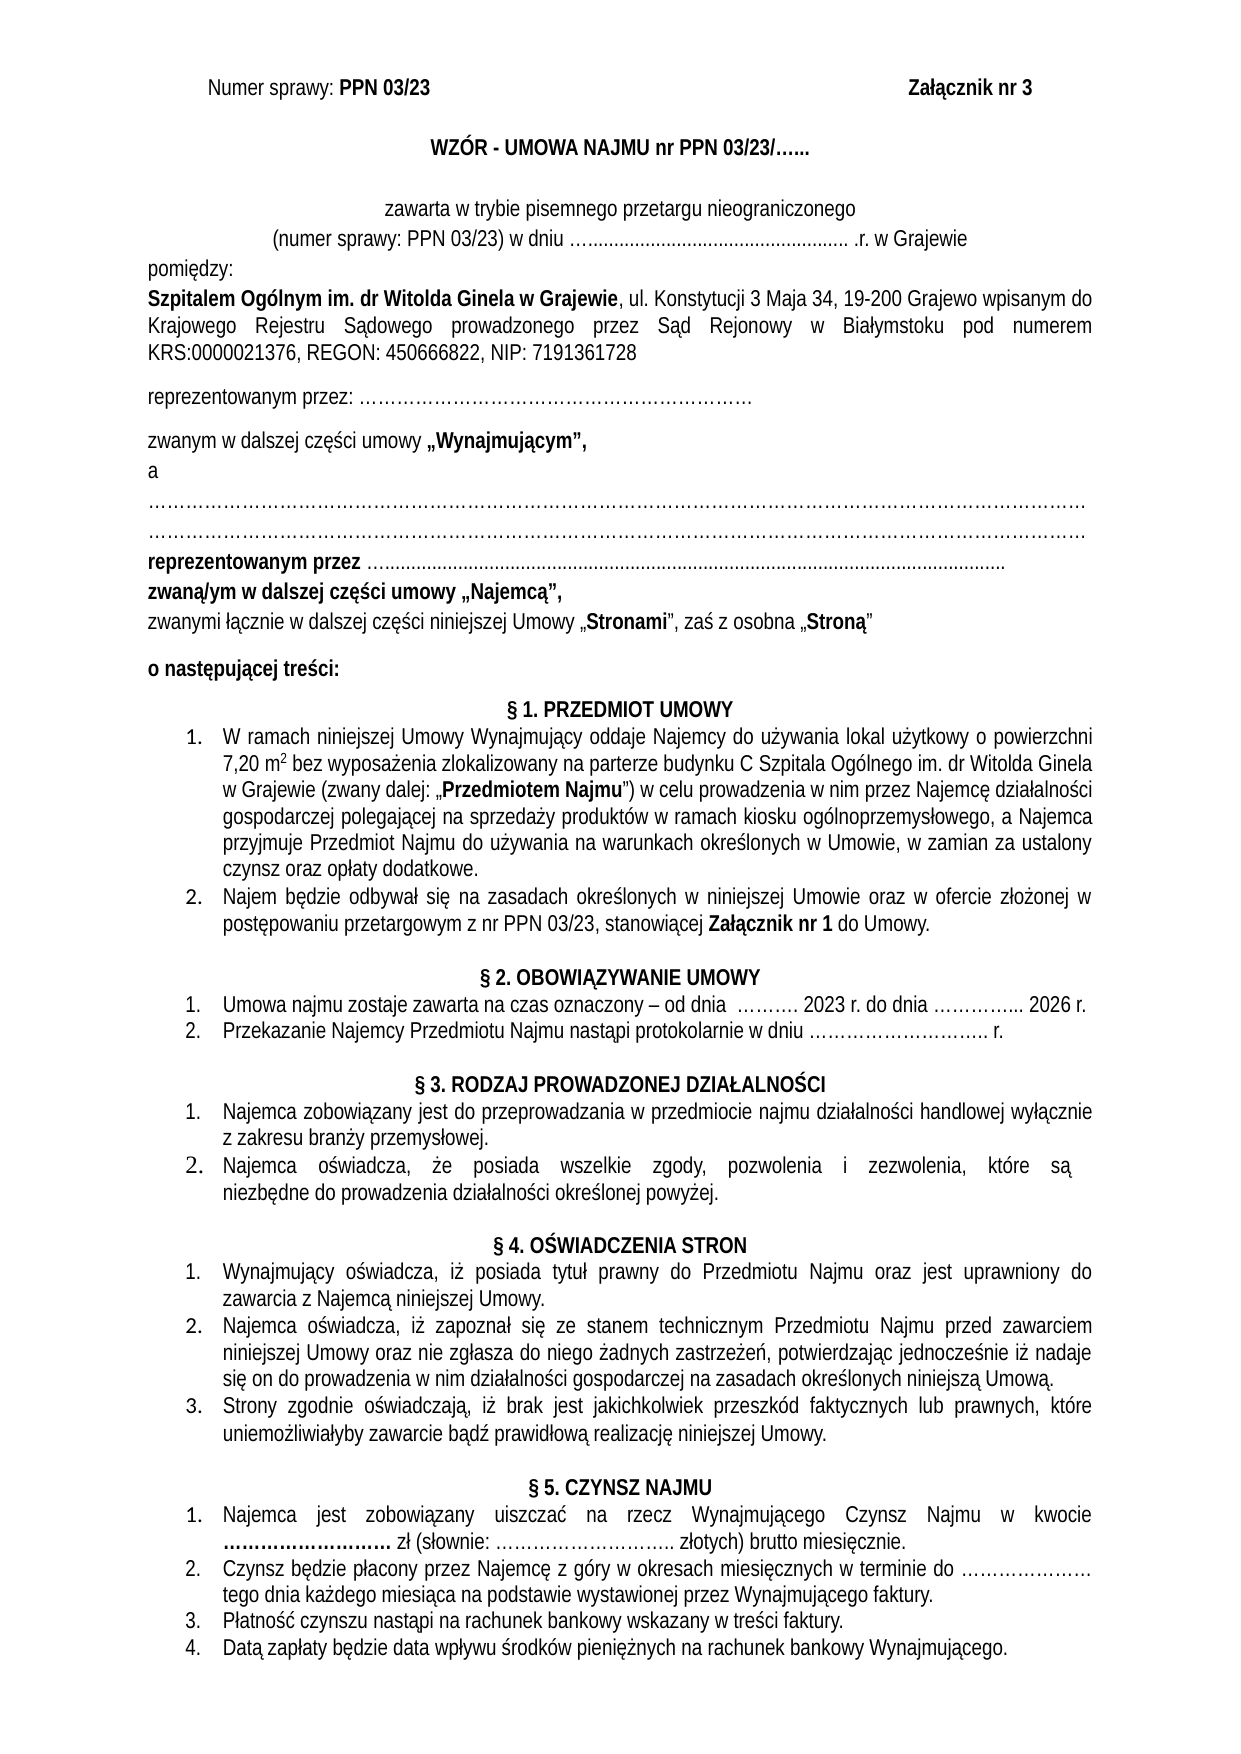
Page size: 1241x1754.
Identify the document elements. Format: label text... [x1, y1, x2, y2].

text pomiędzy: [148, 255, 1093, 281]
list Umowa najmu zostaje zawarta na czas oznaczony – od dnia ………. 2023 r. do dnia …………... 2026 r. [185, 991, 1093, 1017]
text zwanymi łącznie w dalszej części niniejszej Umowy „Stronami”, zaś z osobna „Stroną” [148, 608, 1093, 634]
text Numer sprawy: PPN 03/23 Załącznik nr 3 [148, 74, 1093, 100]
list Najemca jest zobowiązany uiszczać na rzecz Wynajmującego Czynsz Najmu w kwocie ……………………… zł (słownie: ……………………….. złotych) brutto miesięcznie. [185, 1500, 1093, 1555]
list Płatność czynszu nastąpi na rachunek bankowy wskazany w treści faktury. [185, 1607, 1093, 1634]
text zwanym w dalszej części umowy „Wynajmującym”, [148, 427, 1093, 453]
list Najemca zobowiązany jest do przeprowadzania w przedmiocie najmu działalności handlowej wyłącznie z zakresu branży przemysłowej. [185, 1098, 1093, 1150]
text zwaną/ym w dalszej części umowy „Najemcą”, [148, 578, 1093, 604]
text § 4. OŚWIADCZENIA STRON [148, 1232, 1093, 1258]
text a [148, 457, 1093, 483]
list W ramach niniejszej Umowy Wynajmujący oddaje Najemcy do używania lokal użytkowy o powierzchni 7,20 m2 bez wyposażenia zlokalizowany na parterze budynku C Szpitala Ogólnego im. dr Witolda Ginela w Grajewie (zwany dalej: „Przedmiotem Najmu”) w celu prowadzenia w nim przez Najemcę działalności gospodarczej polegającej na sprzedaży produktów w ramach kiosku ogólnoprzemysłowego, a Najemca przyjmuje Przedmiot Najmu do używania na warunkach określonych w Umowie, w zamian za ustalony czynsz oraz opłaty dodatkowe. [185, 722, 1093, 882]
list Najemca oświadcza, iż zapoznał się ze stanem technicznym Przedmiotu Najmu przed zawarciem niniejszej Umowy oraz nie zgłasza do niego żadnych zastrzeżeń, potwierdzając jednocześnie iż nadaje się on do prowadzenia w nim działalności gospodarczej na zasadach określonych niniejszą Umową. [185, 1311, 1093, 1392]
list Datą zapłaty będzie data wpływu środków pieniężnych na rachunek bankowy Wynajmującego. [185, 1634, 1093, 1660]
text § 1. PRZEDMIOT UMOWY [148, 696, 1093, 722]
text (numer sprawy: PPN 03/23) w dniu ….................................................. .r. w Grajewie [148, 225, 1093, 251]
text reprezentowanym przez: ……………………………………………………… [148, 383, 1093, 409]
text o następującej treści: [148, 655, 1093, 681]
text § 2. OBOWIĄZYWANIE UMOWY [148, 964, 1093, 991]
text § 3. RODZAJ PROWADZONEJ DZIAŁALNOŚCI [148, 1071, 1093, 1098]
text reprezentowanym przez …....................................................................................................................... [148, 548, 1093, 574]
list Najem będzie odbywał się na zasadach określonych w niniejszej Umowie oraz w ofercie złożonej w postępowaniu przetargowym z nr PPN 03/23, stanowiącej Załącznik nr 1 do Umowy. [185, 882, 1093, 936]
list Wynajmujący oświadcza, iż posiada tytuł prawny do Przedmiotu Najmu oraz jest uprawniony do zawarcia z Najemcą niniejszej Umowy. [185, 1258, 1093, 1311]
list Strony zgodnie oświadczają, iż brak jest jakichkolwiek przeszkód faktycznych lub prawnych, które uniemożliwiałyby zawarcie bądź prawidłową realizację niniejszej Umowy. [185, 1392, 1093, 1446]
text § 5. CZYNSZ NAJMU [148, 1474, 1093, 1500]
list Najemca oświadcza, że posiada wszelkie zgody, pozwolenia i zezwolenia, które są niezbędne do prowadzenia działalności określonej powyżej. [185, 1150, 1093, 1205]
text zawarta w trybie pisemnego przetargu nieograniczonego [148, 194, 1093, 221]
text ………………………………………………………………………………………………………………………………………………………………………………………………………………………………………………………………………… [148, 487, 1093, 544]
text WZÓR - UMOWA NAJMU nr PPN 03/23/…... [148, 134, 1093, 161]
text Szpitalem Ogólnym im. dr Witolda Ginela w Grajewie, ul. Konstytucji 3 Maja 34, 19-200 Grajewo wpisanym do Krajowego Rejestru Sądowego prowadzonego przez Sąd Rejonowy w Białymstoku pod numerem KRS:0000021376, REGON: 450666822, NIP: 7191361728 [148, 285, 1093, 366]
list Przekazanie Najemcy Przedmiotu Najmu nastąpi protokolarnie w dniu ……………………….. r. [185, 1017, 1093, 1043]
list Czynsz będzie płacony przez Najemcę z góry w okresach miesięcznych w terminie do ………………… tego dnia każdego miesiąca na podstawie wystawionej przez Wynajmującego faktury. [185, 1555, 1093, 1607]
